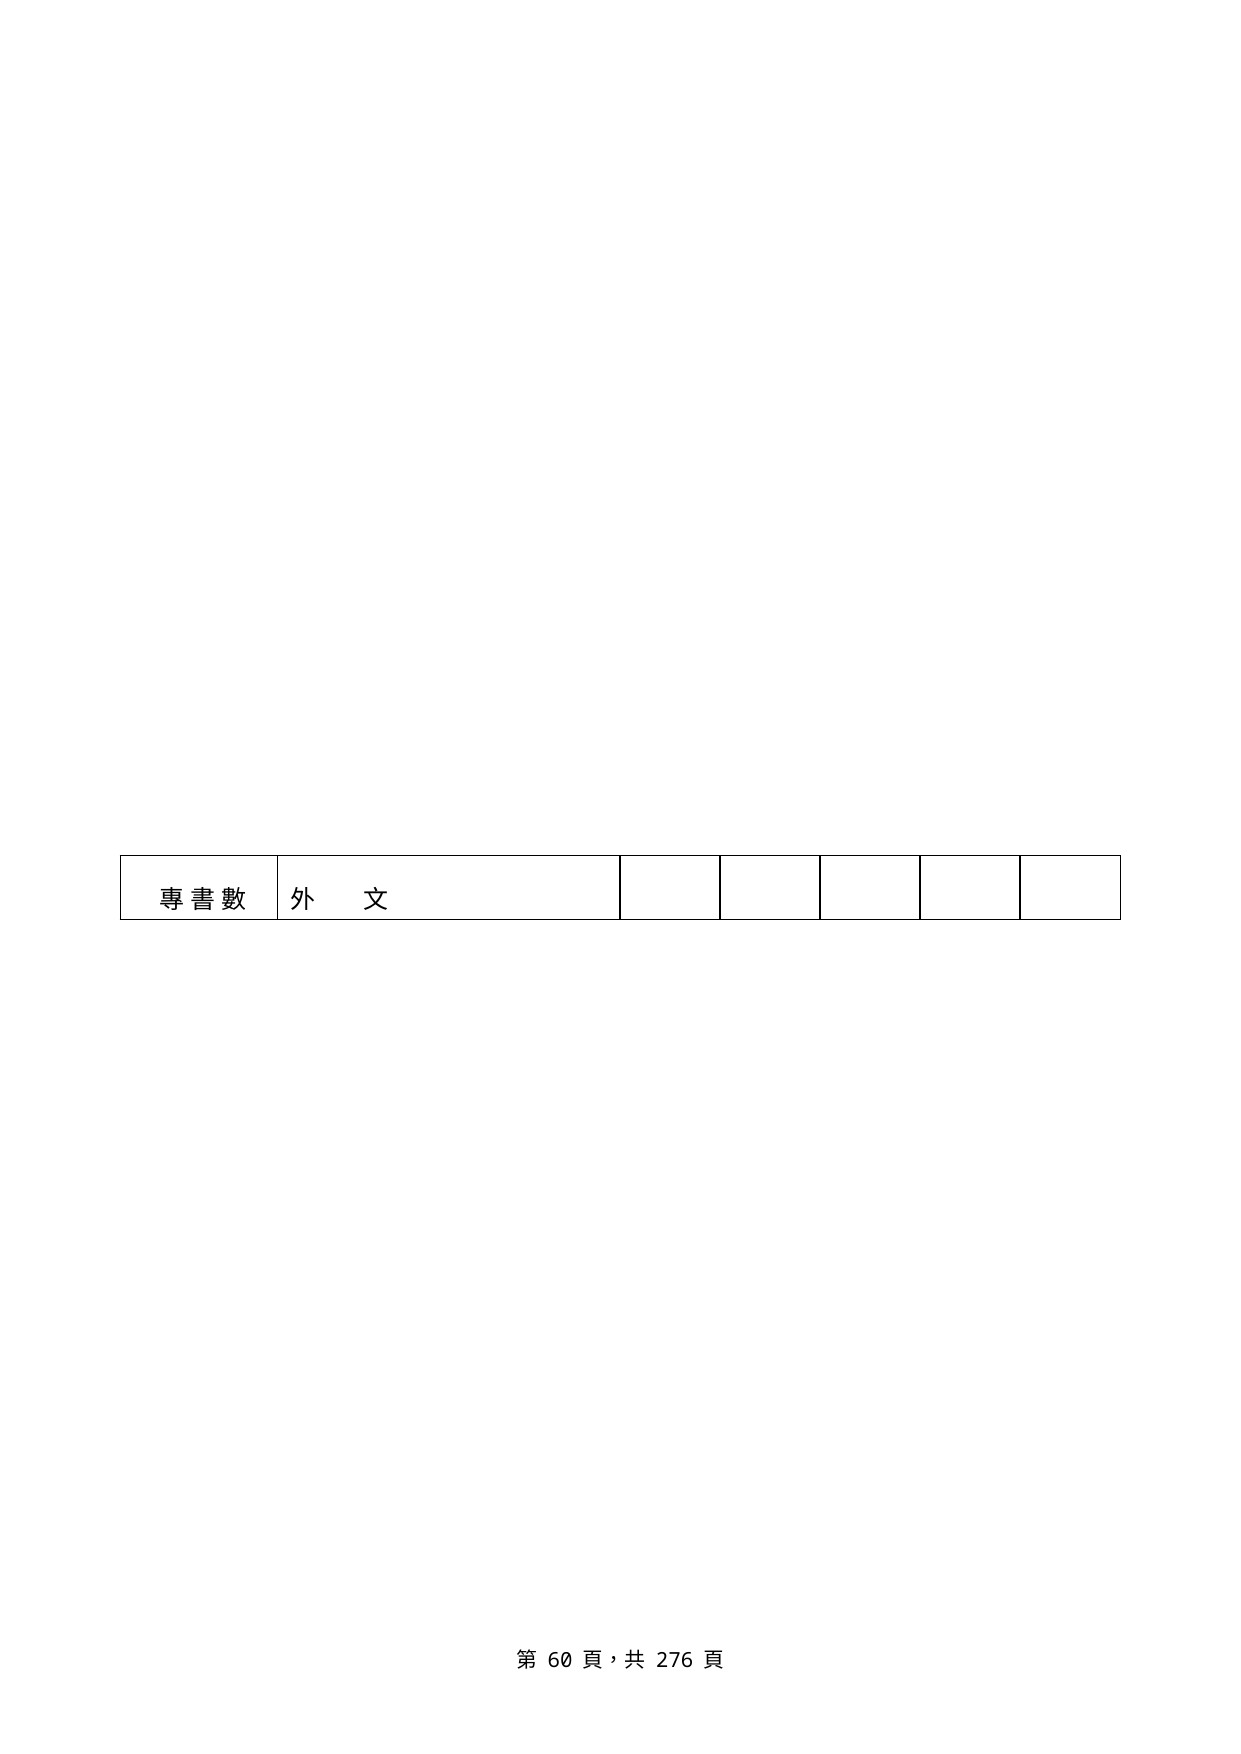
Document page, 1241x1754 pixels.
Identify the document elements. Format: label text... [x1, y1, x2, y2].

table_cell 外 文 [278, 856, 619, 919]
table_cell [1021, 856, 1120, 919]
table_cell [621, 856, 719, 919]
table_cell [921, 856, 1019, 919]
table_cell 專書數 [121, 856, 277, 919]
table_cell [821, 856, 919, 919]
table_cell [721, 856, 819, 919]
